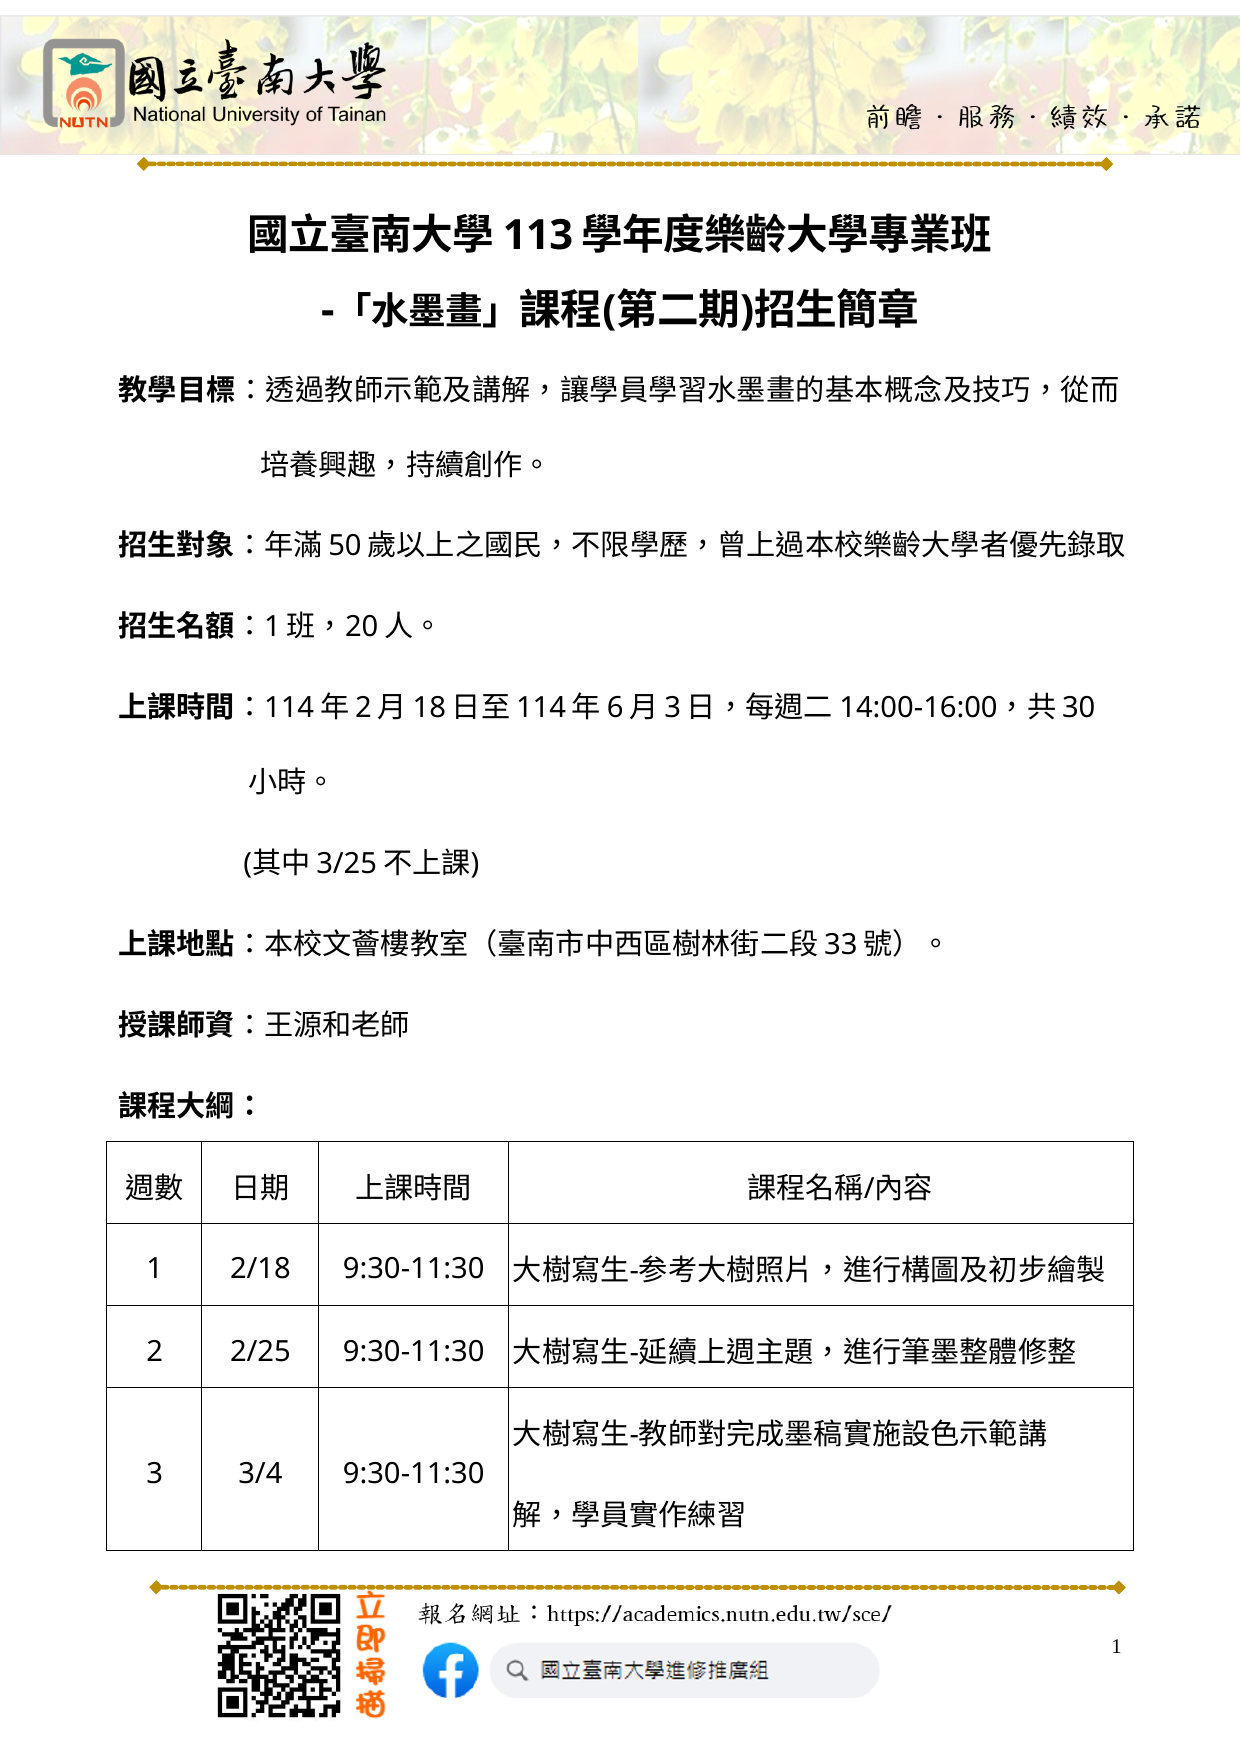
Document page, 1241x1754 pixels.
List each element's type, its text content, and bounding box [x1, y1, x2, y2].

table_cell 3 [107, 1388, 201, 1550]
text 國立臺南大學113學年度樂齡大學專業班 [118, 194, 1122, 269]
table_cell 3/4 [202, 1388, 318, 1550]
picture [0, 15, 1241, 155]
text 授課師資：王源和老師 [118, 985, 1122, 1060]
table_cell 2/25 [202, 1306, 318, 1387]
picture [201, 1589, 393, 1730]
text 上課時間：114年2月18日至114年6月3日，每週二 14:00-16:00，共30小時。 [118, 667, 1122, 817]
picture [201, 1578, 393, 1586]
table_cell 大樹寫生-教師對完成墨稿實施設色示範講 解，學員實作練習 [509, 1388, 1133, 1550]
table_header 上課時間 [319, 1142, 508, 1223]
table_cell 2 [107, 1306, 201, 1387]
table_cell 大樹寫生-参考大樹照片，進行構圖及初步繪製 [509, 1224, 1133, 1305]
text 教學目標：透過教師示範及講解，讓學員學習水墨畫的基本概念及技巧，從而培養興趣，持續創作。 [118, 350, 1122, 500]
table_header 週數 [107, 1142, 201, 1223]
picture [401, 1589, 912, 1706]
table_cell 1 [107, 1224, 201, 1305]
text 招生對象：年滿50歲以上之國民，不限學歷，曾上過本校樂齡大學者優先錄取。 [118, 506, 1122, 581]
text 招生名額：1班，20人。 [118, 587, 1122, 662]
table_cell 9:30-11:30 [319, 1388, 508, 1550]
table_cell 大樹寫生-延續上週主題，進行筆墨整體修整 [509, 1306, 1133, 1387]
table_cell 2/18 [202, 1224, 318, 1305]
text 課程大綱： [118, 1066, 1122, 1141]
table_header 日期 [202, 1142, 318, 1223]
table_cell 9:30-11:30 [319, 1224, 508, 1305]
text (其中3/25不上課) [243, 823, 1122, 898]
text -「水墨畫」課程(第二期)招生簡章 [118, 269, 1122, 344]
table_cell 9:30-11:30 [319, 1306, 508, 1387]
table_header 課程名稱/內容 [509, 1142, 1133, 1223]
text 上課地點：本校文薈樓教室（臺南市中西區樹林街二段33號）。 [118, 904, 1122, 979]
